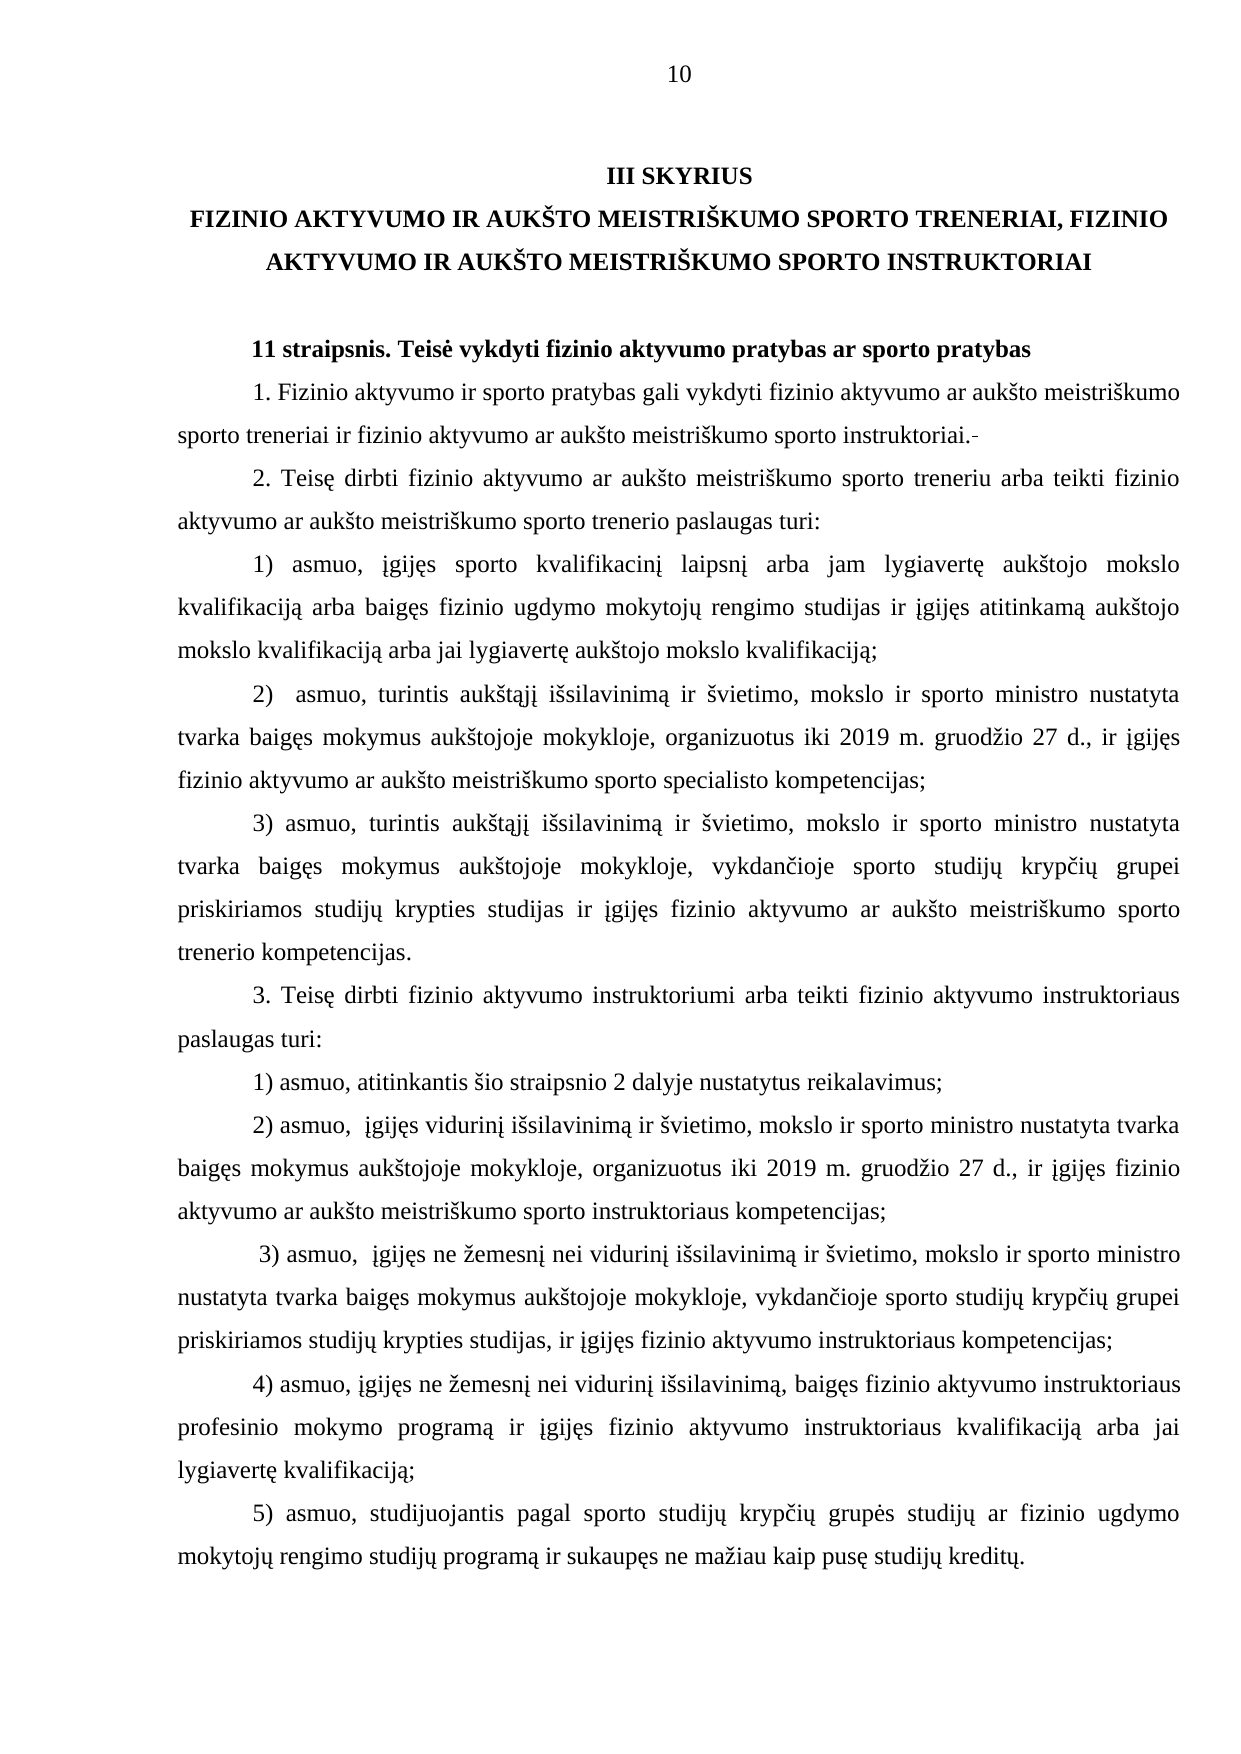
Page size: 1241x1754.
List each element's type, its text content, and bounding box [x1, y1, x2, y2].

text 3) asmuo, turintis aukštąjį išsilavinimą ir švietimo, mokslo ir sporto ministro nustatyta tvarka baigęs mokymus aukštojoje mokykloje, vykdančioje sporto studijų krypčių grupei priskiriamos studijų krypties studijas ir įgijęs fizinio aktyvumo ar aukšto meistriškumo sporto trenerio kompetencijas. [177, 808, 1181, 966]
text FIZINIO AKTYVUMO IR AUKŠTO MEISTRIŠKUMO SPORTO TRENERIAI, FIZINIO AKTYVUMO IR AUKŠTO MEISTRIŠKUMO SPORTO INSTRUKTORIAI [177, 204, 1181, 276]
text 5) asmuo, studijuojantis pagal sporto studijų krypčių grupės studijų ar fizinio ugdymo mokytojų rengimo studijų programą ir sukaupęs ne mažiau kaip pusę studijų kreditų. [177, 1498, 1181, 1570]
text 1. Fizinio aktyvumo ir sporto pratybas gali vykdyti fizinio aktyvumo ar aukšto meistriškumo sporto treneriai ir fizinio aktyvumo ar aukšto meistriškumo sporto instruktoriai. [177, 377, 1181, 449]
text 4) asmuo, įgijęs ne žemesnį nei vidurinį išsilavinimą, baigęs fizinio aktyvumo instruktoriaus profesinio mokymo programą ir įgijęs fizinio aktyvumo instruktoriaus kvalifikaciją arba jai lygiavertę kvalifikaciją; [177, 1369, 1181, 1484]
text 1) asmuo, atitinkantis šio straipsnio 2 dalyje nustatytus reikalavimus; [177, 1067, 1181, 1096]
text 2. Teisę dirbti fizinio aktyvumo ar aukšto meistriškumo sporto treneriu arba teikti fizinio aktyvumo ar aukšto meistriškumo sporto trenerio paslaugas turi: [177, 463, 1181, 535]
text 3) asmuo, įgijęs ne žemesnį nei vidurinį išsilavinimą ir švietimo, mokslo ir sporto ministro nustatyta tvarka baigęs mokymus aukštojoje mokykloje, vykdančioje sporto studijų krypčių grupei priskiriamos studijų krypties studijas, ir įgijęs fizinio aktyvumo instruktoriaus kompetencijas; [177, 1239, 1181, 1354]
text 1) asmuo, įgijęs sporto kvalifikacinį laipsnį arba jam lygiavertę aukštojo mokslo kvalifikaciją arba baigęs fizinio ugdymo mokytojų rengimo studijas ir įgijęs atitinkamą aukštojo mokslo kvalifikaciją arba jai lygiavertę aukštojo mokslo kvalifikaciją; [177, 549, 1181, 664]
text 11 straipsnis. Teisė vykdyti fizinio aktyvumo pratybas ar sporto pratybas [177, 334, 1181, 362]
text 2) asmuo, įgijęs vidurinį išsilavinimą ir švietimo, mokslo ir sporto ministro nustatyta tvarka baigęs mokymus aukštojoje mokykloje, organizuotus iki 2019 m. gruodžio 27 d., ir įgijęs fizinio aktyvumo ar aukšto meistriškumo sporto instruktoriaus kompetencijas; [177, 1110, 1181, 1225]
text III SKYRIUS [177, 161, 1181, 190]
text 2) asmuo, turintis aukštąjį išsilavinimą ir švietimo, mokslo ir sporto ministro nustatyta tvarka baigęs mokymus aukštojoje mokykloje, organizuotus iki 2019 m. gruodžio 27 d., ir įgijęs fizinio aktyvumo ar aukšto meistriškumo sporto specialisto kompetencijas; [177, 679, 1181, 794]
text 3. Teisę dirbti fizinio aktyvumo instruktoriumi arba teikti fizinio aktyvumo instruktoriaus paslaugas turi: [177, 981, 1181, 1052]
